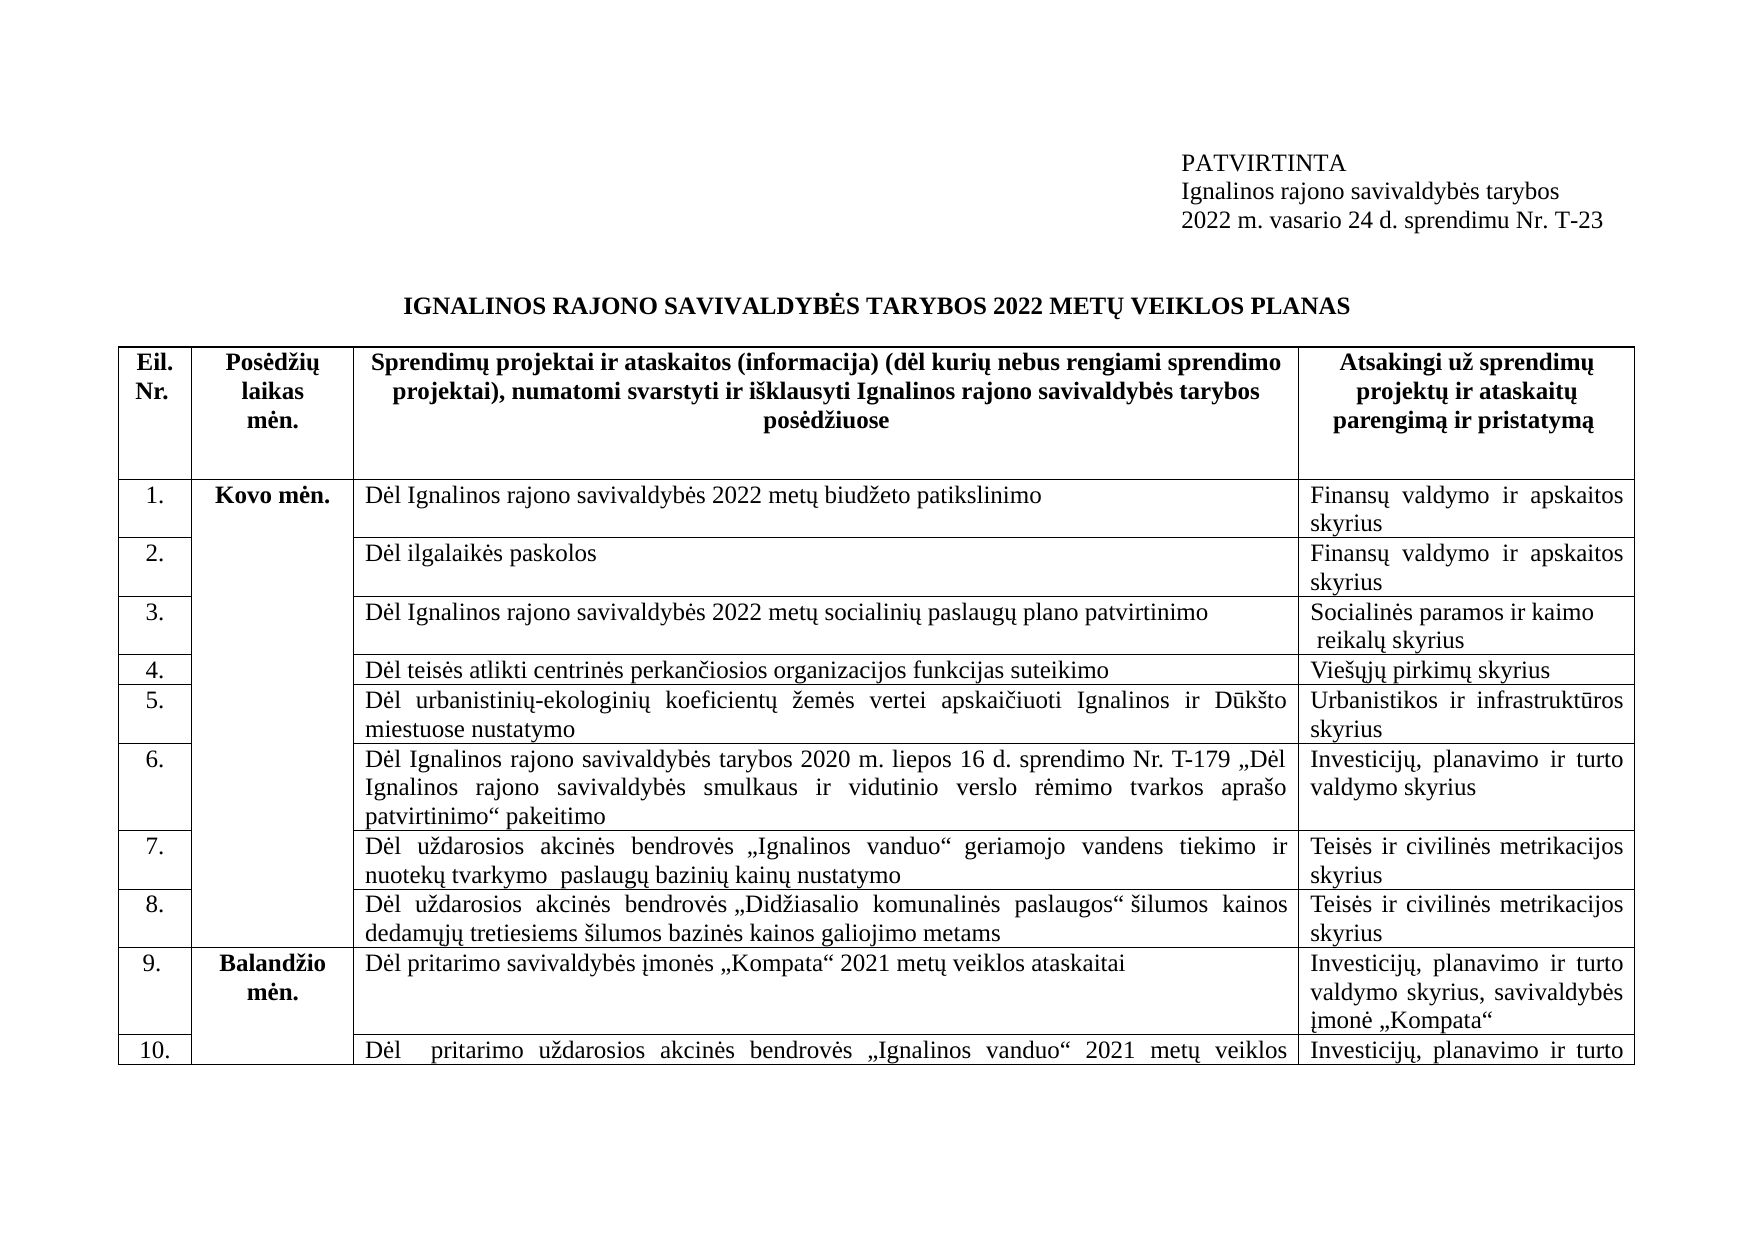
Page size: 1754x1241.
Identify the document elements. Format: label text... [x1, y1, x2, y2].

table_cell Investicijų, planavimo ir turto [1299, 1035, 1634, 1064]
table_cell Teisės ir civilinės metrikacijos skyrius [1299, 831, 1634, 888]
table_cell Viešųjų pirkimų skyrius [1299, 655, 1634, 684]
table_cell Kovo mėn. [192, 480, 353, 537]
table_cell Balandžio mėn. [192, 948, 353, 1034]
table_cell 4. [119, 655, 191, 684]
table_cell Dėl ilgalaikės paskolos [354, 538, 1298, 596]
table_cell Finansų valdymo ir apskaitos skyrius [1299, 538, 1634, 596]
table_cell 8. [119, 890, 191, 947]
table_cell 10. [119, 1035, 191, 1064]
table_header Eil. Nr. [119, 348, 191, 479]
table_cell Dėl pritarimo savivaldybės įmonės „Kompata“ 2021 metų veiklos ataskaitai [354, 948, 1298, 1034]
table_cell Dėl uždarosios akcinės bendrovės „Ignalinos vanduo“ geriamojo vandens tiekimo ir nuotekų tvarkymo paslaugų bazinių kainų nustatymo [354, 831, 1298, 888]
table_cell 9. [119, 948, 191, 1034]
table_cell Teisės ir civilinės metrikacijos skyrius [1299, 890, 1634, 947]
table_cell [192, 596, 353, 654]
table_cell [192, 743, 353, 830]
table_cell 6. [119, 744, 191, 830]
table_cell [192, 889, 353, 947]
table_cell 3. [119, 597, 191, 654]
table_cell [192, 684, 353, 743]
text 2022 m. vasario 24 d. sprendimu Nr. T-23 [118, 205, 1636, 234]
table_header Atsakingi už sprendimų projektų ir ataskaitų parengimą ir pristatymą [1299, 348, 1634, 479]
table_cell Dėl uždarosios akcinės bendrovės „Didžiasalio komunalinės paslaugos“ šilumos kainos dedamųjų tretiesiems šilumos bazinės kainos galiojimo metams [354, 890, 1298, 947]
table_cell [192, 1034, 353, 1064]
table_cell [192, 537, 353, 596]
table_cell Investicijų, planavimo ir turto valdymo skyrius [1299, 744, 1634, 830]
table_cell Dėl teisės atlikti centrinės perkančiosios organizacijos funkcijas suteikimo [354, 655, 1298, 684]
table_cell 5. [119, 685, 191, 743]
table_cell Investicijų, planavimo ir turto valdymo skyrius, savivaldybės įmonė „Kompata“ [1299, 948, 1634, 1034]
table_cell Dėl Ignalinos rajono savivaldybės tarybos 2020 m. liepos 16 d. sprendimo Nr. T-179 „Dėl Ignalinos rajono savivaldybės smulkaus ir vidutinio verslo rėmimo tvarkos aprašo patvirtinimo“ pakeitimo [354, 744, 1298, 830]
table_cell Dėl pritarimo uždarosios akcinės bendrovės „Ignalinos vanduo“ 2021 metų veiklos [354, 1035, 1298, 1064]
text PATVIRTINTA [118, 148, 1636, 176]
table_cell Socialinės paramos ir kaimo reikalų skyrius [1299, 597, 1634, 654]
table_header Sprendimų projektai ir ataskaitos (informacija) (dėl kurių nebus rengiami sprendimo projektai), numatomi svarstyti ir išklausyti Ignalinos rajono savivaldybės tarybos posėdžiuose [354, 348, 1298, 479]
table_cell 1. [119, 480, 191, 537]
table_cell Finansų valdymo ir apskaitos skyrius [1299, 480, 1634, 537]
table_cell 7. [119, 831, 191, 888]
text Ignalinos rajono savivaldybės tarybos [118, 176, 1636, 205]
table_cell Dėl Ignalinos rajono savivaldybės 2022 metų biudžeto patikslinimo [354, 480, 1298, 537]
table_cell Urbanistikos ir infrastruktūros skyrius [1299, 685, 1634, 743]
text IGNALINOS RAJONO SAVIVALDYBĖS TARYBOS 2022 METŲ VEIKLOS PLANAS [118, 291, 1636, 320]
table_cell [192, 654, 353, 684]
table_cell Dėl Ignalinos rajono savivaldybės 2022 metų socialinių paslaugų plano patvirtinimo [354, 597, 1298, 654]
table_header Posėdžių laikas mėn. [192, 348, 353, 479]
table_cell Dėl urbanistinių-ekologinių koeficientų žemės vertei apskaičiuoti Ignalinos ir Dūkšto miestuose nustatymo [354, 685, 1298, 743]
table_cell 2. [119, 538, 191, 596]
table_cell [192, 830, 353, 888]
